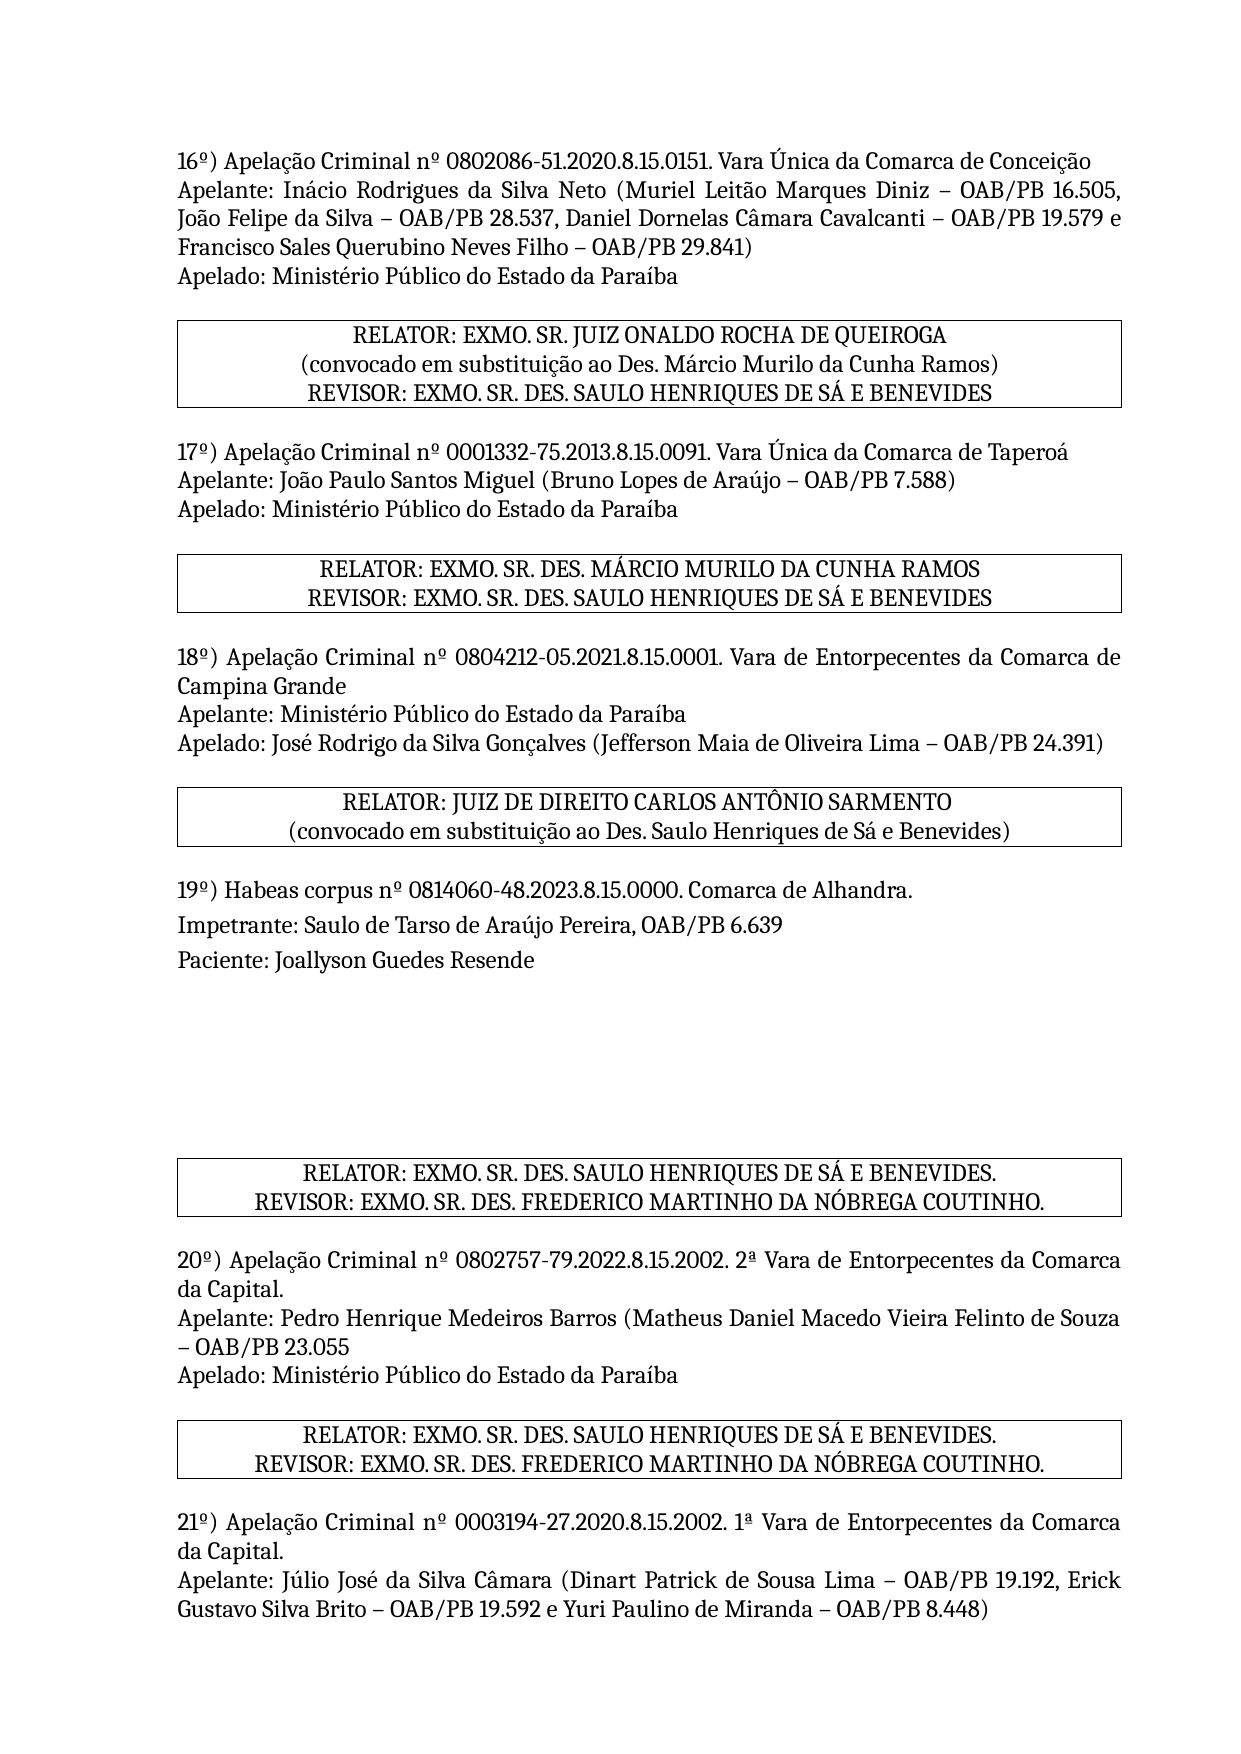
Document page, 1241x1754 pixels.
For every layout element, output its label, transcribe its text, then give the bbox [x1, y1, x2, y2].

text 21º) Apelação Criminal nº 0003194-27.2020.8.15.2002. 1ª Vara de Entorpecentes da Comarca da Capital. [177, 1508, 1122, 1566]
text 17º) Apelação Criminal nº 0001332-75.2013.8.15.0091. Vara Única da Comarca de Taperoá [177, 438, 1122, 466]
text (convocado em substituição ao Des. Márcio Murilo da Cunha Ramos) [178, 349, 1121, 377]
text Apelante: Ministério Público do Estado da Paraíba [177, 700, 1122, 729]
text Apelado: Ministério Público do Estado da Paraíba [177, 1361, 1122, 1390]
text RELATOR: EXMO. SR. DES. MÁRCIO MURILO DA CUNHA RAMOS [178, 555, 1121, 583]
text RELATOR: EXMO. SR. DES. SAULO HENRIQUES DE SÁ E BENEVIDES. [178, 1159, 1121, 1187]
text 20º) Apelação Criminal nº 0802757-79.2022.8.15.2002. 2ª Vara de Entorpecentes da Comarca da Capital. [177, 1246, 1122, 1304]
text Apelado: Ministério Público do Estado da Paraíba [177, 495, 1122, 524]
text Apelante: João Paulo Santos Miguel (Bruno Lopes de Araújo – OAB/PB 7.588) [177, 466, 1122, 495]
text RELATOR: EXMO. SR. DES. SAULO HENRIQUES DE SÁ E BENEVIDES. [178, 1421, 1121, 1449]
text REVISOR: EXMO. SR. DES. SAULO HENRIQUES DE SÁ E BENEVIDES [178, 583, 1121, 612]
text REVISOR: EXMO. SR. DES. FREDERICO MARTINHO DA NÓBREGA COUTINHO. [178, 1187, 1121, 1216]
text Impetrante: Saulo de Tarso de Araújo Pereira, OAB/PB 6.639 [177, 911, 1122, 940]
text REVISOR: EXMO. SR. DES. FREDERICO MARTINHO DA NÓBREGA COUTINHO. [178, 1449, 1121, 1478]
text Apelante: Júlio José da Silva Câmara (Dinart Patrick de Sousa Lima – OAB/PB 19.192, Erick Gustavo Silva Brito – OAB/PB 19.592 e Yuri Paulino de Miranda – OAB/PB 8.448) [177, 1566, 1122, 1623]
text 18º) Apelação Criminal nº 0804212-05.2021.8.15.0001. Vara de Entorpecentes da Comarca de Campina Grande [177, 643, 1122, 700]
text Apelante: Pedro Henrique Medeiros Barros (Matheus Daniel Macedo Vieira Felinto de Souza – OAB/PB 23.055 [177, 1304, 1122, 1361]
text Apelante: Inácio Rodrigues da Silva Neto (Muriel Leitão Marques Diniz – OAB/PB 16.505, João Felipe da Silva – OAB/PB 28.537, Daniel Dornelas Câmara Cavalcanti – OAB/PB 19.579 e Francisco Sales Querubino Neves Filho – OAB/PB 29.841) [177, 176, 1122, 262]
text Paciente: Joallyson Guedes Resende [177, 946, 1122, 975]
text RELATOR: EXMO. SR. JUIZ ONALDO ROCHA DE QUEIROGA [178, 321, 1121, 349]
text Apelado: José Rodrigo da Silva Gonçalves (Jefferson Maia de Oliveira Lima – OAB/PB 24.391) [177, 729, 1122, 758]
text Apelado: Ministério Público do Estado da Paraíba [177, 262, 1122, 291]
text REVISOR: EXMO. SR. DES. SAULO HENRIQUES DE SÁ E BENEVIDES [178, 377, 1121, 407]
text 16º) Apelação Criminal nº 0802086-51.2020.8.15.0151. Vara Única da Comarca de Conceição [177, 147, 1122, 176]
text 19º) Habeas corpus nº 0814060-48.2023.8.15.0000. Comarca de Alhandra. [177, 876, 1122, 905]
text (convocado em substituição ao Des. Saulo Henriques de Sá e Benevides) [178, 816, 1121, 846]
text RELATOR: JUIZ DE DIREITO CARLOS ANTÔNIO SARMENTO [178, 788, 1121, 816]
